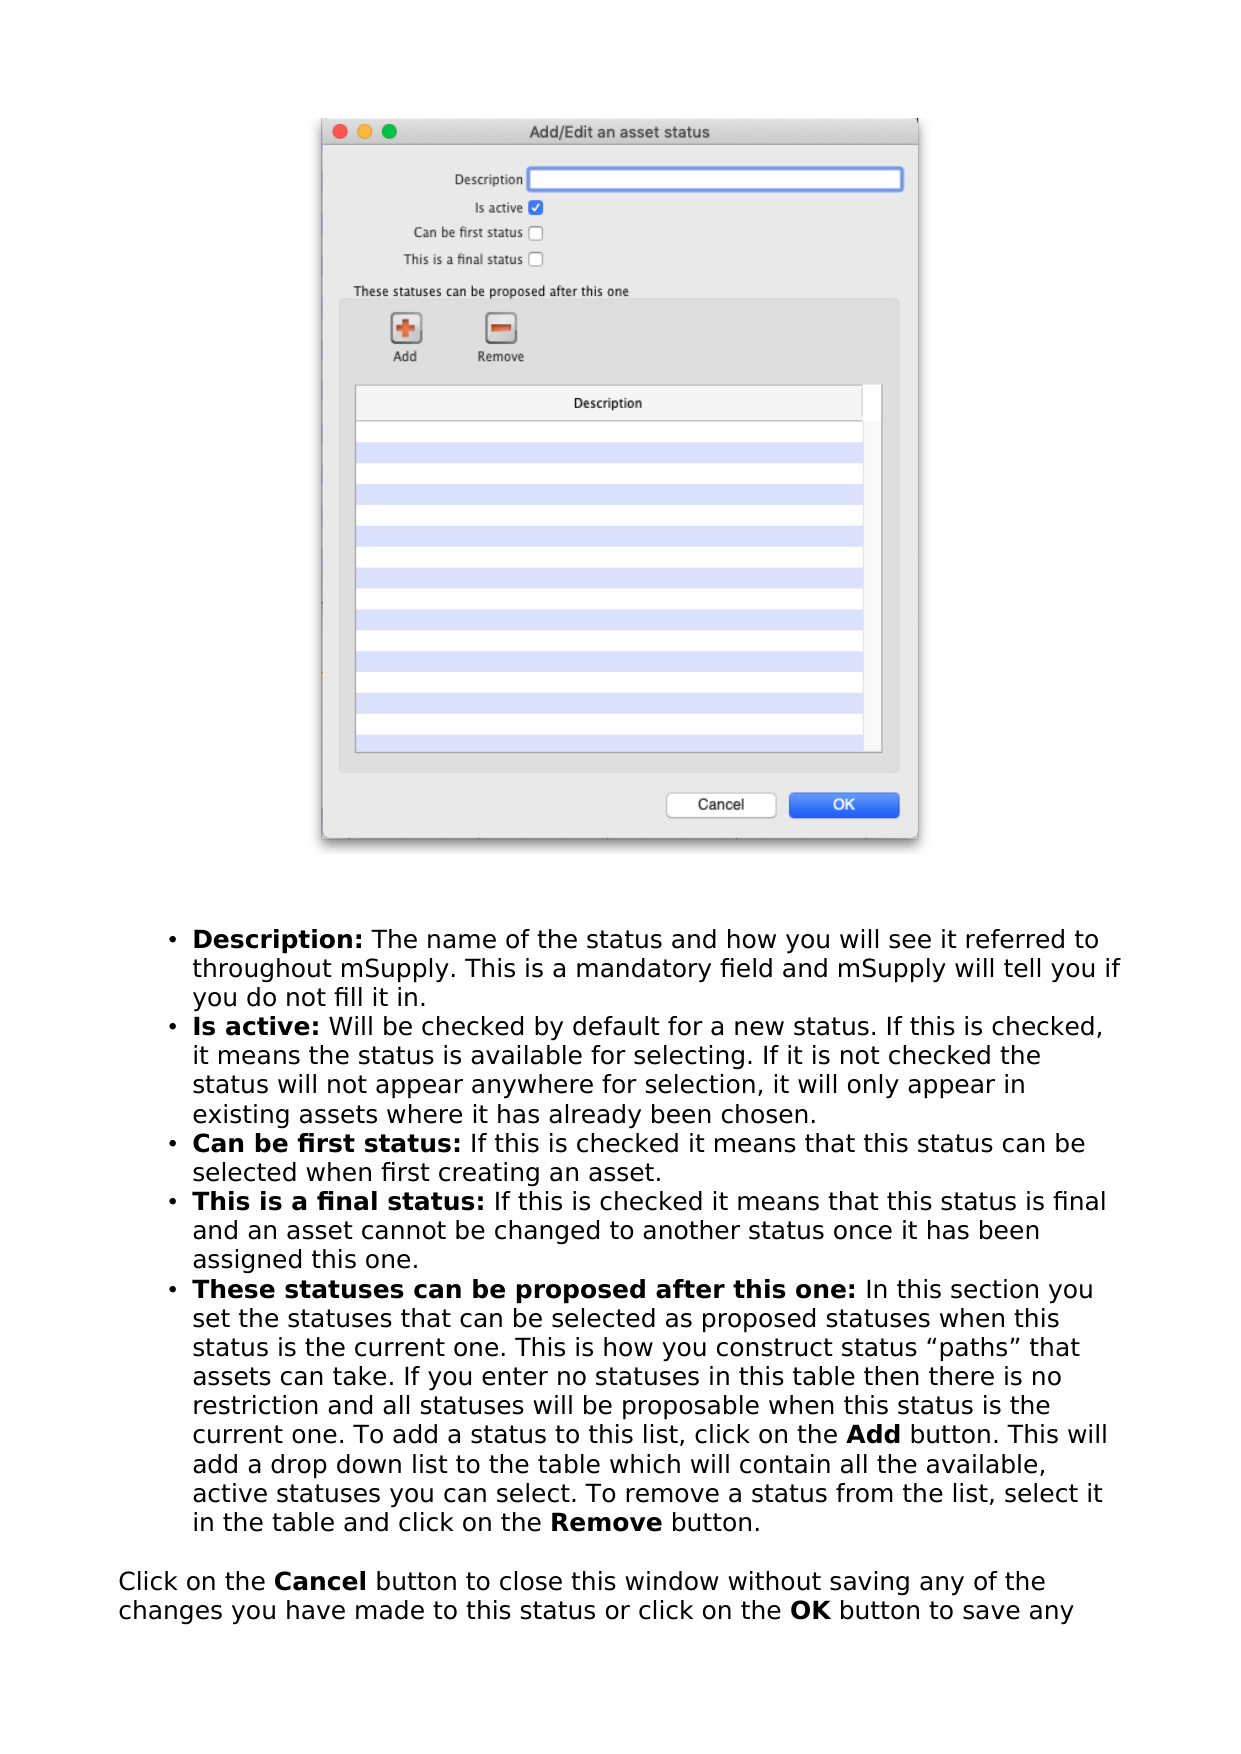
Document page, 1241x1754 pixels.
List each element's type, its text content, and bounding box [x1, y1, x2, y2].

picture [307, 118, 933, 854]
list Can be first status: If this is checked it means that this status can be selected when first creating an asset. [177, 1129, 1122, 1187]
list These statuses can be proposed after this one: In this section you set the statuses that can be selected as proposed statuses when this status is the current one. This is how you construct status “paths” that assets can take. If you enter no statuses in this table then there is no restriction and all statuses will be proposable when this status is the current one. To add a status to this list, click on the Add button. This will add a drop down list to the table which will contain all the available, active statuses you can select. To remove a status from the list, select it in the table and click on the Remove button. [177, 1275, 1122, 1537]
list This is a final status: If this is checked it means that this status is final and an asset cannot be changed to another status once it has been assigned this one. [177, 1187, 1122, 1275]
list Description: The name of the status and how you will see it referred to throughout mSupply. This is a mandatory field and mSupply will tell you if you do not fill it in. [177, 925, 1122, 1012]
text Click on the Cancel button to close this window without saving any of the changes you have made to this status or click on the OK button to save any [118, 1567, 1122, 1625]
list Is active: Will be checked by default for a new status. If this is checked, it means the status is available for selecting. If it is not checked the status will not appear anywhere for selection, it will only appear in existing assets where it has already been chosen. [177, 1012, 1122, 1129]
